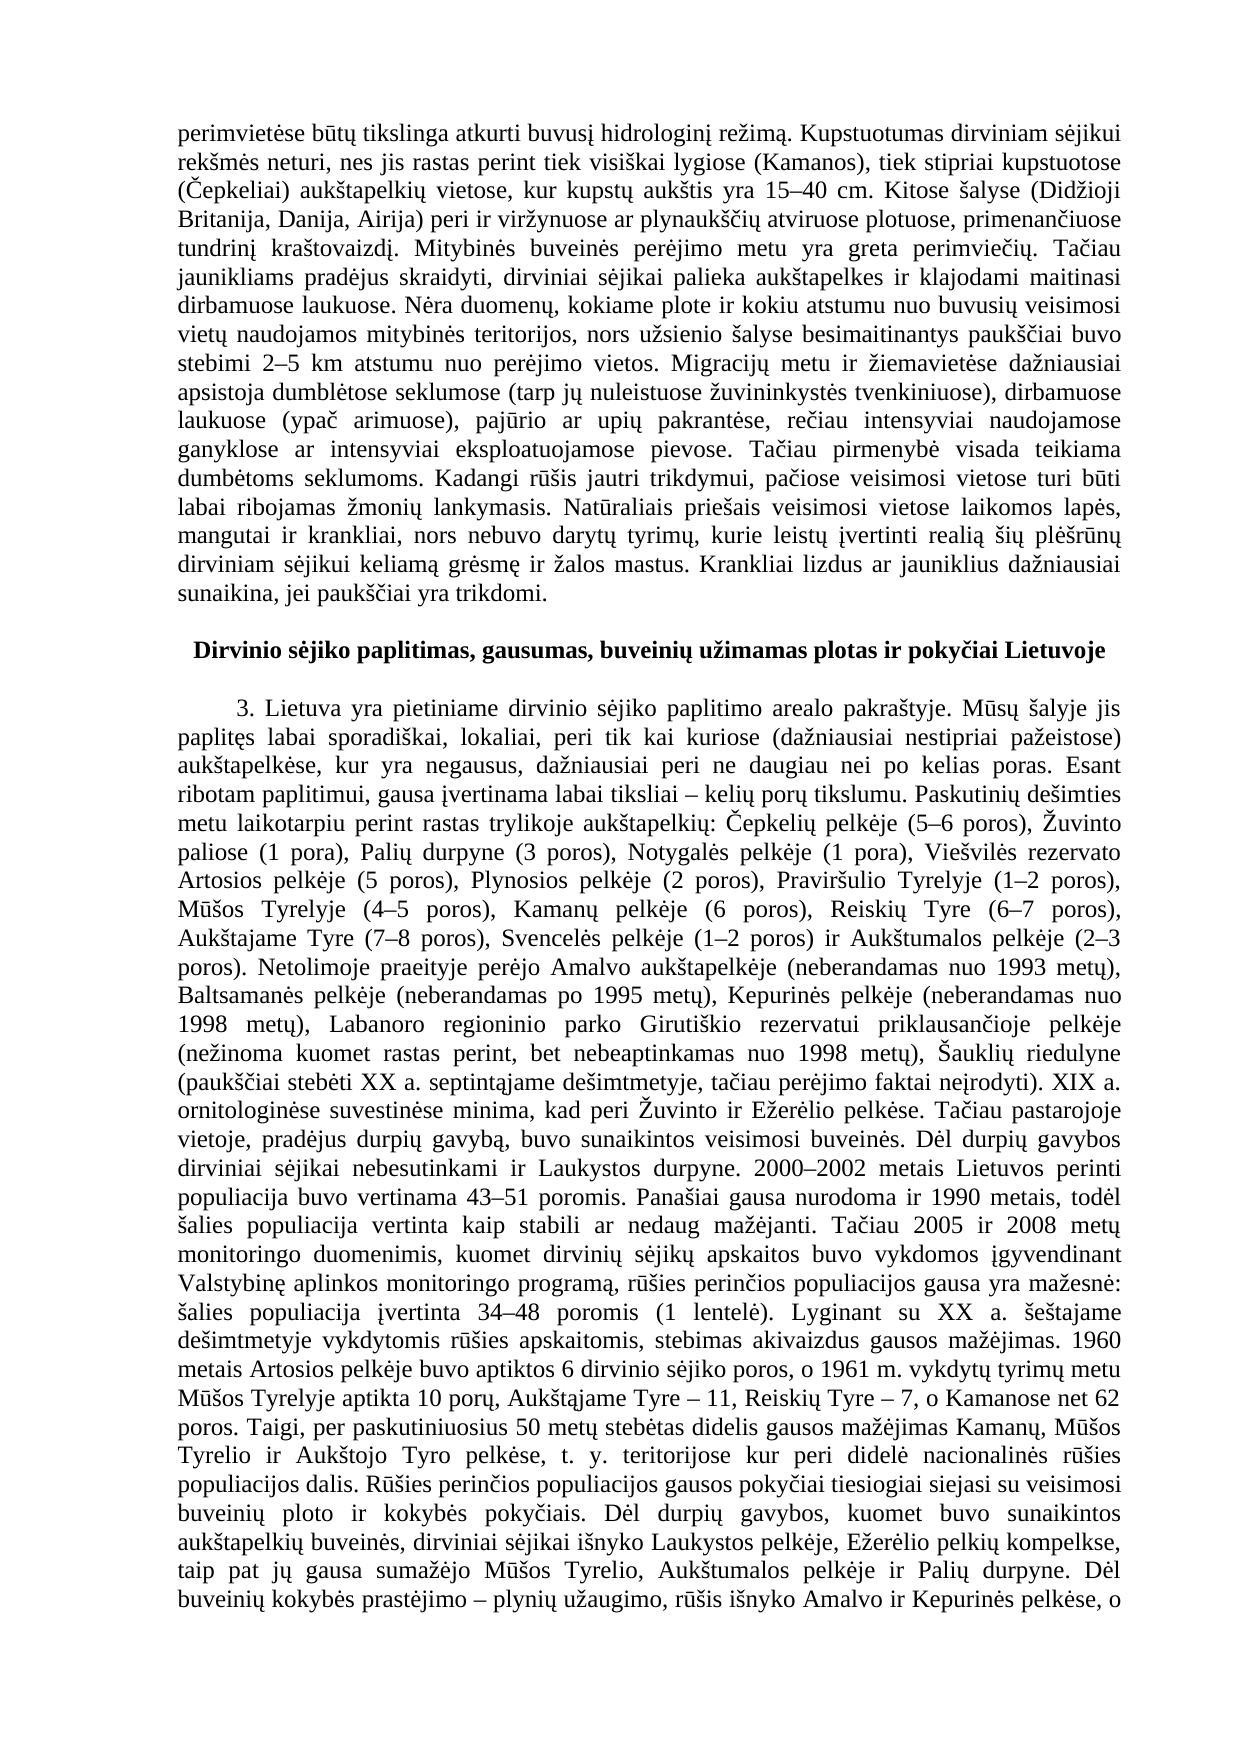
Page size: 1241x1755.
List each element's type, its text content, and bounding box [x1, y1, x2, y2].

text 3. Lietuva yra pietiniame dirvinio sėjiko paplitimo arealo pakraštyje. Mūsų šalyje jis paplitęs labai sporadiškai, lokaliai, peri tik kai kuriose (dažniausiai nestipriai pažeistose) aukštapelkėse, kur yra negausus, dažniausiai peri ne daugiau nei po kelias poras. Esant ribotam paplitimui, gausa įvertinama labai tiksliai – kelių porų tikslumu. Paskutinių dešimties metu laikotarpiu perint rastas trylikoje aukštapelkių: Čepkelių pelkėje (5–6 poros), Žuvinto paliose (1 pora), Palių durpyne (3 poros), Notygalės pelkėje (1 pora), Viešvilės rezervato Artosios pelkėje (5 poros), Plynosios pelkėje (2 poros), Praviršulio Tyrelyje (1–2 poros), Mūšos Tyrelyje (4–5 poros), Kamanų pelkėje (6 poros), Reiskių Tyre (6–7 poros), Aukštajame Tyre (7–8 poros), Svencelės pelkėje (1–2 poros) ir Aukštumalos pelkėje (2–3 poros). Netolimoje praeityje perėjo Amalvo aukštapelkėje (neberandamas nuo 1993 metų), Baltsamanės pelkėje (neberandamas po 1995 metų), Kepurinės pelkėje (neberandamas nuo 1998 metų), Labanoro regioninio parko Girutiškio rezervatui priklausančioje pelkėje (nežinoma kuomet rastas perint, bet nebeaptinkamas nuo 1998 metų), Šauklių riedulyne (paukščiai stebėti XX a. septintąjame dešimtmetyje, tačiau perėjimo faktai neįrodyti). XIX a. ornitologinėse suvestinėse minima, kad peri Žuvinto ir Ežerėlio pelkėse. Tačiau pastarojoje vietoje, pradėjus durpių gavybą, buvo sunaikintos veisimosi buveinės. Dėl durpių gavybos dirviniai sėjikai nebesutinkami ir Laukystos durpyne. 2000–2002 metais Lietuvos perinti populiacija buvo vertinama 43–51 poromis. Panašiai gausa nurodoma ir 1990 metais, todėl šalies populiacija vertinta kaip stabili ar nedaug mažėjanti. Tačiau 2005 ir 2008 metų monitoringo duomenimis, kuomet dirvinių sėjikų apskaitos buvo vykdomos įgyvendinant Valstybinę aplinkos monitoringo programą, rūšies perinčios populiacijos gausa yra mažesnė: šalies populiacija įvertinta 34–48 poromis (1 lentelė). Lyginant su XX a. šeštajame dešimtmetyje vykdytomis rūšies apskaitomis, stebimas akivaizdus gausos mažėjimas. 1960 metais Artosios pelkėje buvo aptiktos 6 dirvinio sėjiko poros, o 1961 m. vykdytų tyrimų metu Mūšos Tyrelyje aptikta 10 porų, Aukštąjame Tyre – 11, Reiskių Tyre – 7, o Kamanose net 62 poros. Taigi, per paskutiniuosius 50 metų stebėtas didelis gausos mažėjimas Kamanų, Mūšos Tyrelio ir Aukštojo Tyro pelkėse, t. y. teritorijose kur peri didelė nacionalinės rūšies populiacijos dalis. Rūšies perinčios populiacijos gausos pokyčiai tiesiogiai siejasi su veisimosi buveinių ploto ir kokybės pokyčiais. Dėl durpių gavybos, kuomet buvo sunaikintos aukštapelkių buveinės, dirviniai sėjikai išnyko Laukystos pelkėje, Ežerėlio pelkių kompelkse, taip pat jų gausa sumažėjo Mūšos Tyrelio, Aukštumalos pelkėje ir Palių durpyne. Dėl buveinių kokybės prastėjimo – plynių užaugimo, rūšis išnyko Amalvo ir Kepurinės pelkėse, o [177, 693, 1122, 1613]
text Dirvinio sėjiko paplitimas, gausumas, buveinių užimamas plotas ir pokyčiai Lietuvoje [177, 636, 1122, 664]
text perimvietėse būtų tikslinga atkurti buvusį hidrologinį režimą. Kupstuotumas dirviniam sėjikui rekšmės neturi, nes jis rastas perint tiek visiškai lygiose (Kamanos), tiek stipriai kupstuotose (Čepkeliai) aukštapelkių vietose, kur kupstų aukštis yra 15–40 cm. Kitose šalyse (Didžioji Britanija, Danija, Airija) peri ir viržynuose ar plynaukščių atviruose plotuose, primenančiuose tundrinį kraštovaizdį. Mitybinės buveinės perėjimo metu yra greta perimviečių. Tačiau jaunikliams pradėjus skraidyti, dirviniai sėjikai palieka aukštapelkes ir klajodami maitinasi dirbamuose laukuose. Nėra duomenų, kokiame plote ir kokiu atstumu nuo buvusių veisimosi vietų naudojamos mitybinės teritorijos, nors užsienio šalyse besimaitinantys paukščiai buvo stebimi 2–5 km atstumu nuo perėjimo vietos. Migracijų metu ir žiemavietėse dažniausiai apsistoja dumblėtose seklumose (tarp jų nuleistuose žuvininkystės tvenkiniuose), dirbamuose laukuose (ypač arimuose), pajūrio ar upių pakrantėse, rečiau intensyviai naudojamose ganyklose ar intensyviai eksploatuojamose pievose. Tačiau pirmenybė visada teikiama dumbėtoms seklumoms. Kadangi rūšis jautri trikdymui, pačiose veisimosi vietose turi būti labai ribojamas žmonių lankymasis. Natūraliais priešais veisimosi vietose laikomos lapės, mangutai ir krankliai, nors nebuvo darytų tyrimų, kurie leistų įvertinti realią šių plėšrūnų dirviniam sėjikui keliamą grėsmę ir žalos mastus. Krankliai lizdus ar jauniklius dažniausiai sunaikina, jei paukščiai yra trikdomi. [177, 118, 1122, 607]
